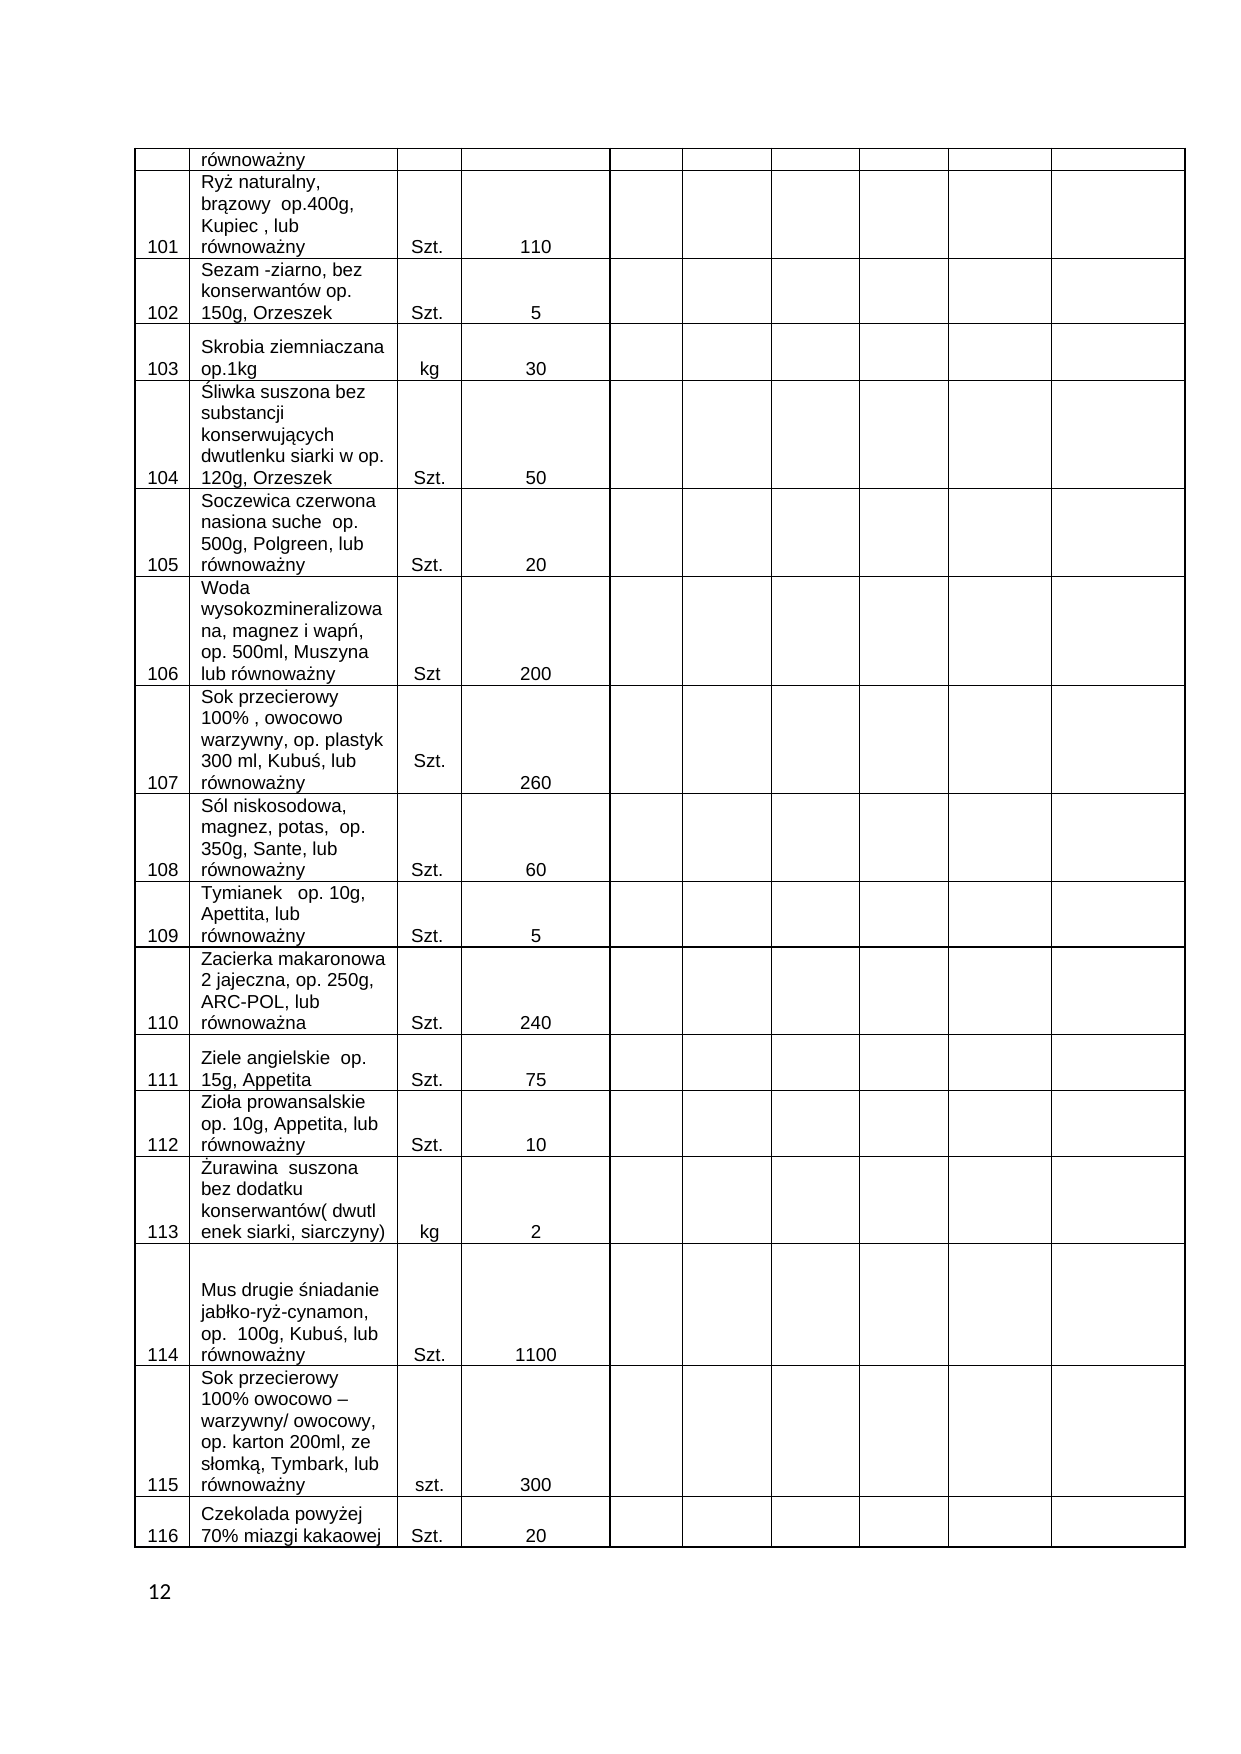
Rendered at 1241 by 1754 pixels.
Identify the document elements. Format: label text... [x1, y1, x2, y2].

table_cell 240 [462, 948, 609, 1034]
table_cell [1052, 171, 1184, 257]
table_cell [611, 1497, 682, 1546]
table_cell [772, 794, 859, 881]
table_cell Szt. [398, 1497, 461, 1546]
table_cell [683, 794, 771, 881]
table_cell [611, 948, 682, 1034]
table_cell [860, 489, 948, 576]
table_cell [860, 171, 948, 257]
table_cell [860, 948, 948, 1034]
table_cell [683, 577, 771, 684]
table_cell [611, 1091, 682, 1156]
table_cell [136, 149, 189, 170]
table_cell [611, 1366, 682, 1496]
table_cell [683, 149, 771, 170]
table_cell 110 [462, 171, 609, 257]
table_cell [611, 686, 682, 793]
table_cell Sezam -ziarno, bez konserwantów op. 150g, Orzeszek [190, 259, 397, 323]
table_cell Szt. [398, 489, 461, 576]
table_cell Szt. [398, 1091, 461, 1156]
table_cell [949, 1157, 1051, 1243]
table_cell Ryż naturalny, brązowy op.400g, Kupiec , lub równoważny [190, 171, 397, 257]
table_cell [949, 1091, 1051, 1156]
table_cell 20 [462, 1497, 609, 1546]
table_cell kg [398, 1157, 461, 1243]
table_cell Zioła prowansalskie op. 10g, Appetita, lub równoważny [190, 1091, 397, 1156]
table_cell Sok przecierowy 100% , owocowo warzywny, op. plastyk 300 ml, Kubuś, lub równoważny [190, 686, 397, 793]
table_cell Tymianek op. 10g, Apettita, lub równoważny [190, 882, 397, 946]
table_cell [860, 259, 948, 323]
table_cell [1052, 1035, 1184, 1090]
table_cell [772, 1091, 859, 1156]
table_cell [949, 259, 1051, 323]
table_cell [949, 794, 1051, 881]
table_cell [611, 259, 682, 323]
table_cell [860, 1091, 948, 1156]
table_cell 104 [136, 381, 189, 488]
table_cell [949, 324, 1051, 379]
table_cell 50 [462, 381, 609, 488]
table_cell [1052, 577, 1184, 684]
table_cell [1052, 948, 1184, 1034]
table_cell 114 [136, 1244, 189, 1365]
table_cell kg [398, 324, 461, 379]
table_cell równoważny [190, 149, 397, 170]
table_cell [1052, 882, 1184, 946]
table_cell [949, 882, 1051, 946]
table_cell [949, 1366, 1051, 1496]
table_cell Szt. [398, 882, 461, 946]
table_cell Szt. [398, 381, 461, 488]
table_cell [772, 1366, 859, 1496]
table_cell 20 [462, 489, 609, 576]
table_cell szt. [398, 1366, 461, 1496]
table_cell [949, 171, 1051, 257]
table_cell [860, 794, 948, 881]
table_cell 107 [136, 686, 189, 793]
table_cell Woda wysokozmineralizowana, magnez i wapń, op. 500ml, Muszyna lub równoważny [190, 577, 397, 684]
table_cell [683, 489, 771, 576]
table_cell [611, 381, 682, 488]
table_cell [1052, 324, 1184, 379]
table_cell [860, 1366, 948, 1496]
table_cell [772, 1035, 859, 1090]
table_cell 300 [462, 1366, 609, 1496]
table_cell [949, 948, 1051, 1034]
table_cell 115 [136, 1366, 189, 1496]
table_cell [772, 577, 859, 684]
table_cell 200 [462, 577, 609, 684]
table_cell Szt. [398, 1035, 461, 1090]
table_cell [611, 324, 682, 379]
table_cell [683, 1497, 771, 1546]
table_cell Szt. [398, 686, 461, 793]
table_cell [1052, 489, 1184, 576]
table_cell Ziele angielskie op. 15g, Appetita [190, 1035, 397, 1090]
table_cell [772, 259, 859, 323]
table_cell [949, 381, 1051, 488]
table_cell 110 [136, 948, 189, 1034]
table_cell 260 [462, 686, 609, 793]
table_cell [683, 686, 771, 793]
table_cell [611, 171, 682, 257]
table_cell [683, 171, 771, 257]
table_cell [949, 1497, 1051, 1546]
table_cell [949, 489, 1051, 576]
table_cell [683, 381, 771, 488]
table_cell Żurawina suszona bez dodatku konserwantów( dwutlenek siarki, siarczyny) [190, 1157, 397, 1243]
table_cell [772, 882, 859, 946]
table_cell 108 [136, 794, 189, 881]
table_cell 30 [462, 324, 609, 379]
table_cell Szt. [398, 948, 461, 1034]
table_cell [611, 577, 682, 684]
table_cell Szt. [398, 171, 461, 257]
table_cell Czekolada powyżej 70% miazgi kakaowej [190, 1497, 397, 1546]
table_cell [1052, 1244, 1184, 1365]
table_cell 111 [136, 1035, 189, 1090]
table_cell 5 [462, 882, 609, 946]
table_cell [949, 1035, 1051, 1090]
table_cell [611, 489, 682, 576]
table_cell [1052, 1091, 1184, 1156]
table_cell [772, 1244, 859, 1365]
table_cell [683, 259, 771, 323]
table_cell [611, 794, 682, 881]
table_cell Soczewica czerwona nasiona suche op. 500g, Polgreen, lub równoważny [190, 489, 397, 576]
table_cell 60 [462, 794, 609, 881]
table_cell 5 [462, 259, 609, 323]
table_cell Śliwka suszona bez substancji konserwujących dwutlenku siarki w op. 120g, Orzeszek [190, 381, 397, 488]
table_cell [683, 324, 771, 379]
table_cell [860, 149, 948, 170]
table_cell [949, 577, 1051, 684]
table_cell Szt. [398, 259, 461, 323]
table_cell 75 [462, 1035, 609, 1090]
table_cell Mus drugie śniadanie jabłko-ryż-cynamon, op. 100g, Kubuś, lub równoważny [190, 1244, 397, 1365]
table_cell 116 [136, 1497, 189, 1546]
table_cell Szt [398, 577, 461, 684]
table_cell [1052, 1497, 1184, 1546]
table_cell [611, 1035, 682, 1090]
table_cell 106 [136, 577, 189, 684]
table_cell 105 [136, 489, 189, 576]
table_cell Skrobia ziemniaczana op.1kg [190, 324, 397, 379]
table_cell [683, 1035, 771, 1090]
table_cell [611, 1244, 682, 1365]
table_cell 10 [462, 1091, 609, 1156]
table_cell [1052, 259, 1184, 323]
table_cell Zacierka makaronowa 2 jajeczna, op. 250g, ARC-POL, lub równoważna [190, 948, 397, 1034]
table_cell [949, 149, 1051, 170]
table_cell [860, 1497, 948, 1546]
table_cell [860, 577, 948, 684]
table_cell [860, 1035, 948, 1090]
table_cell [772, 948, 859, 1034]
table_cell [1052, 794, 1184, 881]
table_cell [611, 882, 682, 946]
table_cell [772, 1157, 859, 1243]
table_cell [772, 171, 859, 257]
table_cell [398, 149, 461, 170]
table_cell 101 [136, 171, 189, 257]
table_cell [860, 1244, 948, 1365]
table_cell [772, 489, 859, 576]
table_cell [683, 882, 771, 946]
table_cell [1052, 1157, 1184, 1243]
table_cell [1052, 1366, 1184, 1496]
table_cell [772, 686, 859, 793]
table_cell [1052, 381, 1184, 488]
table_cell 103 [136, 324, 189, 379]
table_cell 102 [136, 259, 189, 323]
table_cell [611, 149, 682, 170]
table_cell 1100 [462, 1244, 609, 1365]
table_cell [949, 1244, 1051, 1365]
table_cell Sok przecierowy 100% owocowo –warzywny/ owocowy, op. karton 200ml, ze słomką, Tymbark, lub równoważny [190, 1366, 397, 1496]
table_cell [611, 1157, 682, 1243]
table_cell Sól niskosodowa, magnez, potas, op. 350g, Sante, lub równoważny [190, 794, 397, 881]
table_cell 109 [136, 882, 189, 946]
table_cell [1052, 686, 1184, 793]
table_cell [860, 381, 948, 488]
table_cell [462, 149, 609, 170]
table_cell [683, 1366, 771, 1496]
table_cell [683, 1244, 771, 1365]
table_cell [949, 686, 1051, 793]
table_cell [1052, 149, 1184, 170]
table_cell [860, 882, 948, 946]
table_cell [772, 149, 859, 170]
table_cell [772, 1497, 859, 1546]
table_cell Szt. [398, 794, 461, 881]
table_cell [860, 1157, 948, 1243]
table_cell [683, 1157, 771, 1243]
table_cell [860, 324, 948, 379]
table_cell [772, 381, 859, 488]
table_cell [683, 948, 771, 1034]
table_cell 2 [462, 1157, 609, 1243]
table_cell [683, 1091, 771, 1156]
table_cell [772, 324, 859, 379]
table_cell Szt. [398, 1244, 461, 1365]
table_cell 112 [136, 1091, 189, 1156]
table_cell 113 [136, 1157, 189, 1243]
table_cell [860, 686, 948, 793]
